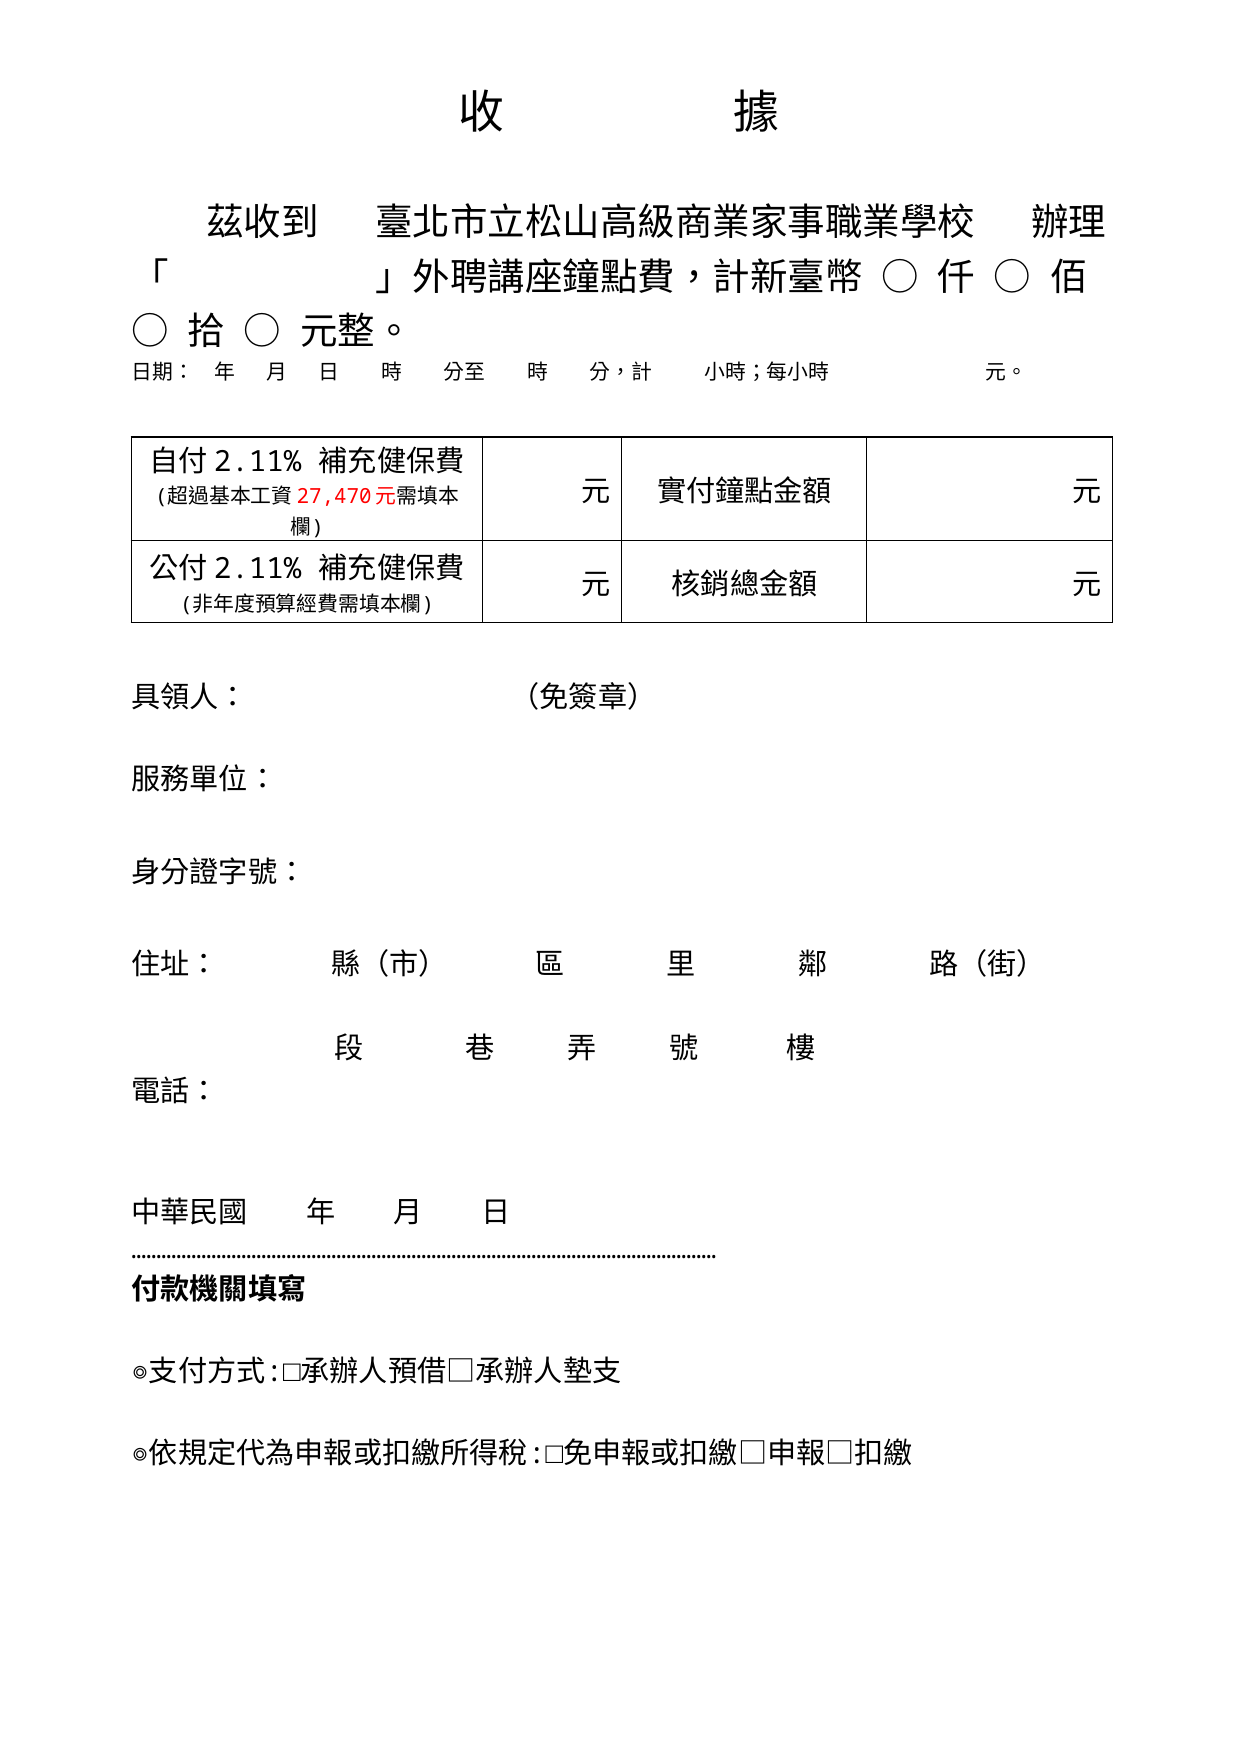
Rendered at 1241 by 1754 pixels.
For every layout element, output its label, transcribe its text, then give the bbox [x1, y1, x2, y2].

table_cell 元 [867, 541, 1112, 622]
text 中華民國 年 月 日 [131, 1189, 1106, 1231]
text 收 據 [131, 75, 1106, 141]
text 具領人： （免簽章） [131, 674, 1106, 716]
table_cell 公付2.11% 補充健保費 (非年度預算經費需填本欄) [132, 541, 482, 622]
text 付款機關填寫 [131, 1265, 1106, 1308]
text 段 巷 弄 號 樓 [275, 1025, 1106, 1067]
table_header 自付2.11% 補充健保費 (超過基本工資27,470元需填本欄) [132, 438, 482, 540]
text 茲收到 臺北市立松山高級商業家事職業學校 辦理「 」外聘講座鐘點費，計新臺幣 ○ 仟 ○ 佰 ○ 拾 ○ 元整。 [131, 192, 1106, 355]
text ◎支付方式:□承辦人預借□承辦人墊支 [131, 1347, 1106, 1390]
text 身分證字號： [131, 849, 1106, 891]
text 電話： [131, 1067, 1106, 1109]
text 服務單位： [131, 756, 1106, 798]
table_header 實付鐘點金額 [622, 438, 866, 540]
text 住址： 縣（市） 區 里 鄰 路（街） [131, 931, 1106, 985]
table_header 元 [867, 438, 1112, 540]
text 日期： 年 月 日 時 分至 時 分，計 小時；每小時 元。 [131, 355, 1106, 385]
table_cell 核銷總金額 [622, 541, 866, 622]
table_header 元 [483, 438, 621, 540]
text ……………………………………………………………………………………………………… [131, 1231, 1106, 1265]
text ◎依規定代為申報或扣繳所得稅:□免申報或扣繳□申報□扣繳 [131, 1429, 1106, 1472]
table_cell 元 [483, 541, 621, 622]
